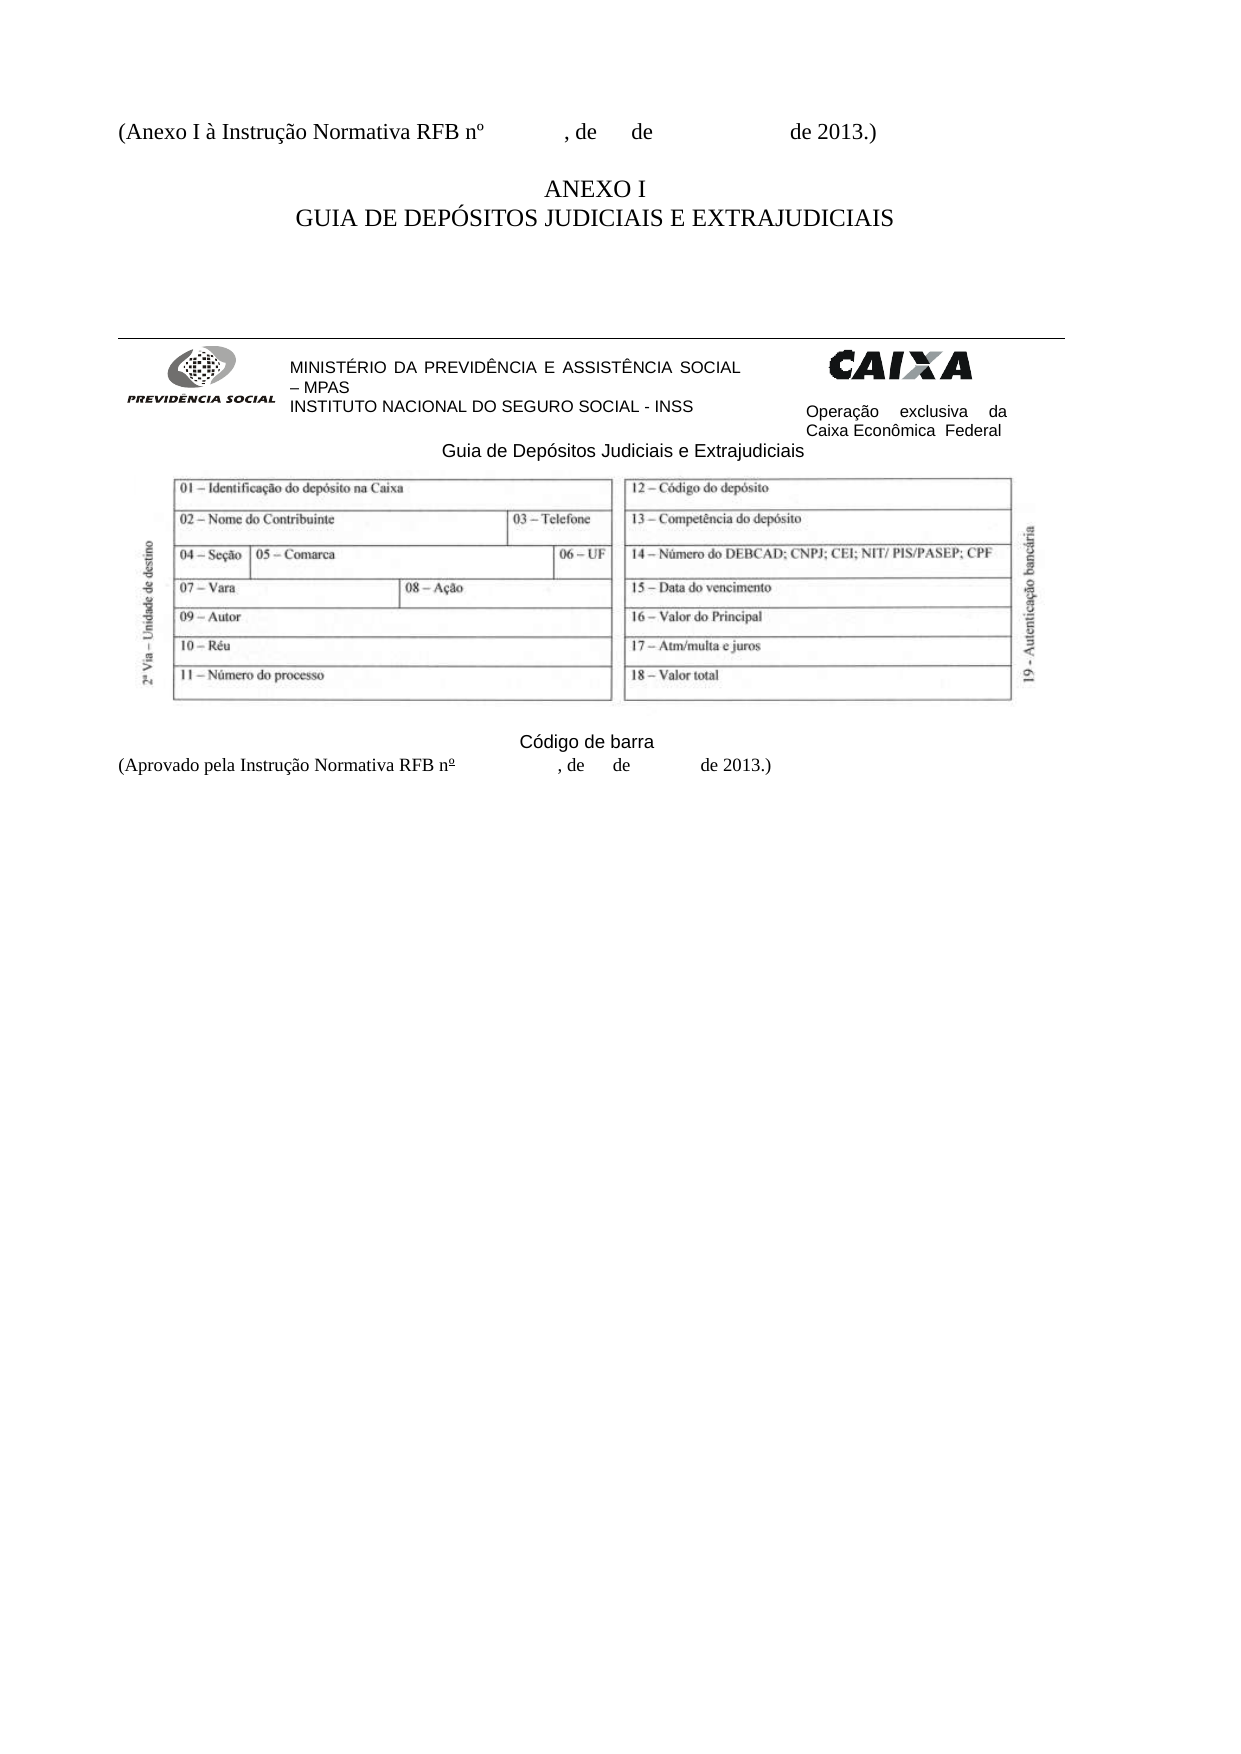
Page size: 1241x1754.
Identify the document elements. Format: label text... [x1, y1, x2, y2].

text ANEXO I GUIA DE DEPÓSITOS JUDICIAIS E EXTRAJUDICIAIS [118, 174, 1072, 231]
text (Aprovado pela Instrução Normativa RFB nº , de de de 2013.) [118, 753, 1072, 775]
table_header [118, 339, 282, 440]
table_header MINISTÉRIO DA PREVIDÊNCIA E ASSISTÊNCIA SOCIAL – MPAS INSTITUTO NACIONAL DO SEGURO SOCIAL - INSS [282, 339, 798, 440]
table_header Operação exclusiva da Caixa Econômica Federal [799, 339, 1065, 440]
text Guia de Depósitos Judiciais e Extrajudiciais [174, 440, 1072, 461]
text Código de barra [118, 725, 1072, 753]
picture [134, 470, 1045, 716]
